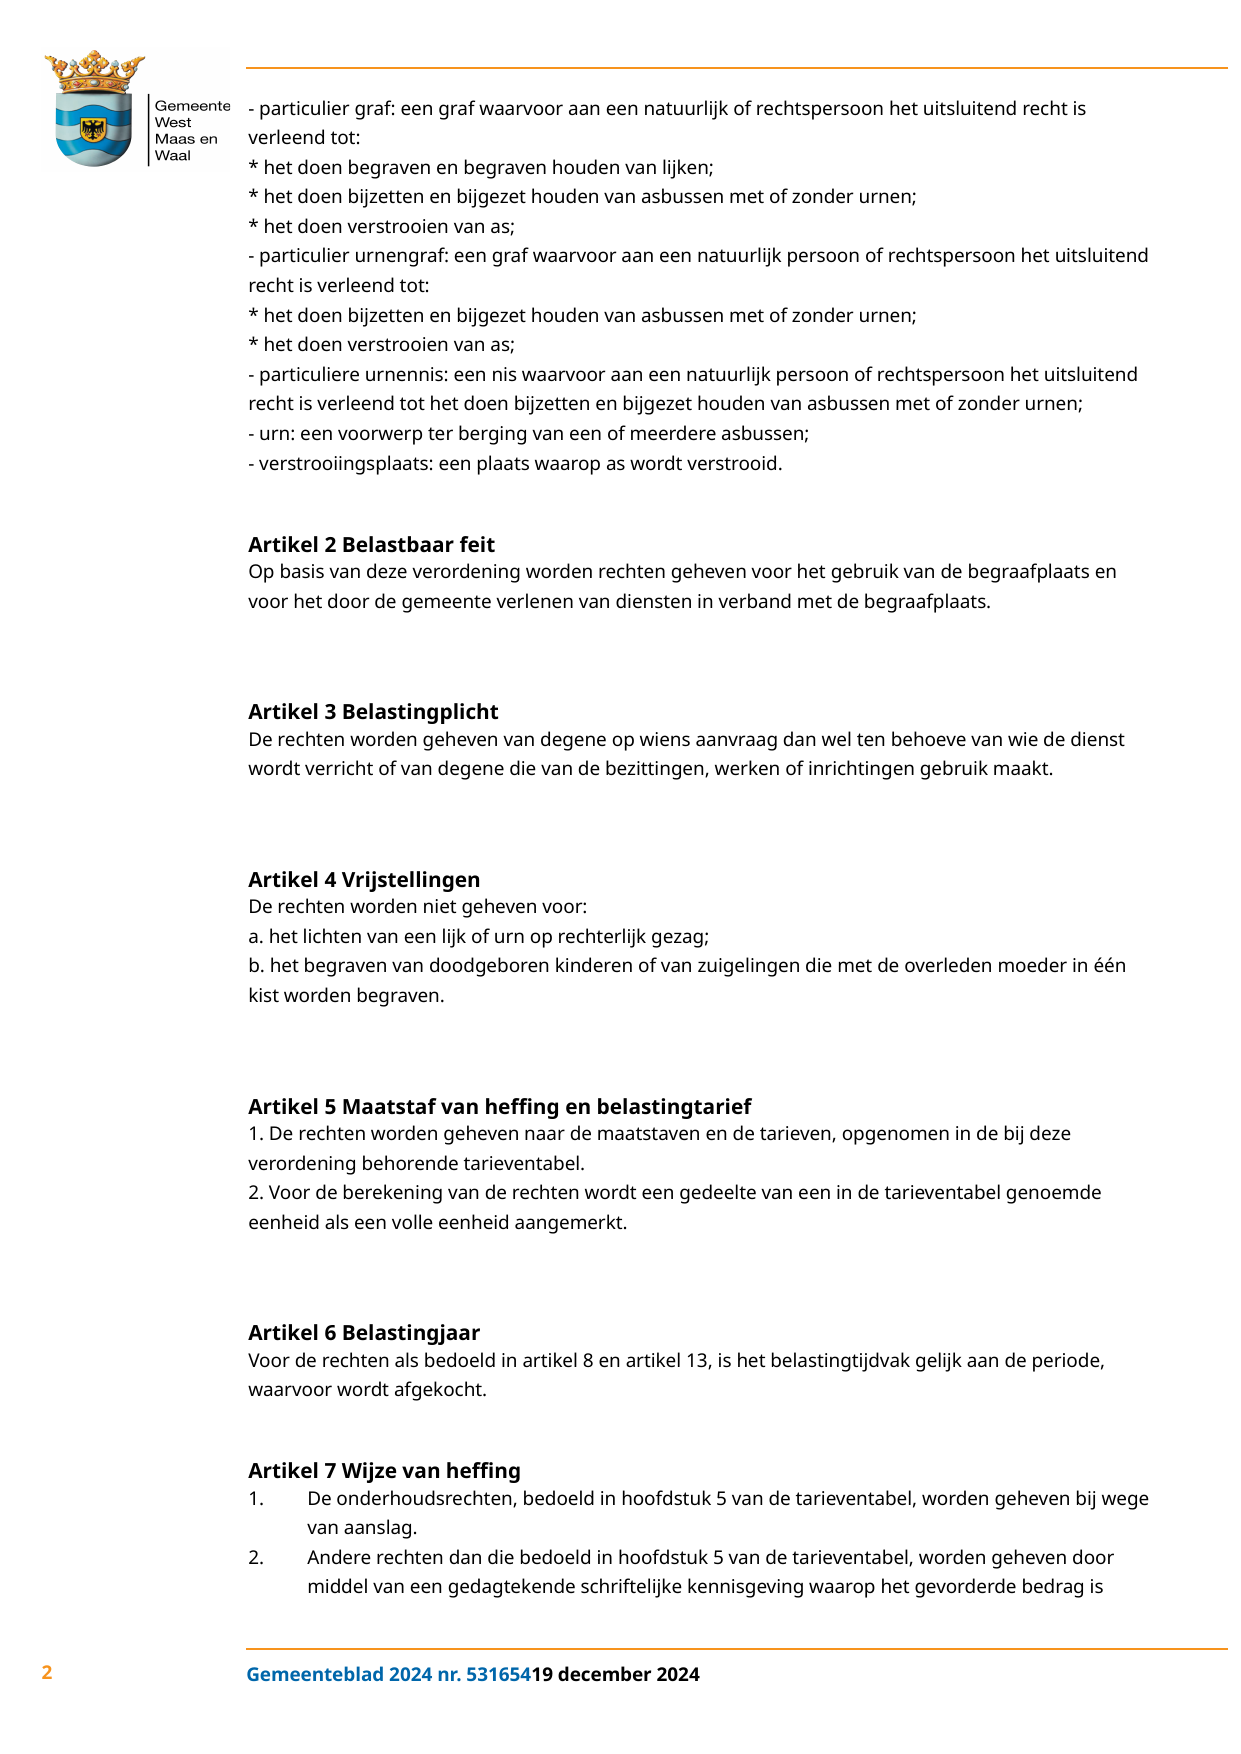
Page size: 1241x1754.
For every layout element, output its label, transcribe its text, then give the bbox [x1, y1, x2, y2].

text a. het lichten van een lijk of urn op rechterlijk gezag; [248, 923, 1152, 949]
text Artikel 7 Wijze van heffing [248, 1457, 1152, 1485]
text Artikel 3 Belastingplicht [248, 697, 1152, 726]
text * het doen verstrooien van as; [248, 331, 1152, 357]
text Artikel 5 Maatstaf van heffing en belastingtarief [248, 1092, 1152, 1120]
text - particulier urnengraf: een graf waarvoor aan een natuurlijk persoon of rechtspersoon het uitsluitend recht is verleend tot: [248, 243, 1152, 298]
text 1. De rechten worden geheven naar de maatstaven en de tarieven, opgenomen in de bij deze verordening behorende tarieventabel. [248, 1120, 1152, 1176]
text De rechten worden niet geheven voor: [248, 893, 1152, 919]
text * het doen bijzetten en bijgezet houden van asbussen met of zonder urnen; [248, 183, 1152, 209]
text - particulier graf: een graf waarvoor aan een natuurlijk of rechtspersoon het uitsluitend recht is verleend tot: [248, 95, 1152, 150]
text * het doen verstrooien van as; [248, 213, 1152, 239]
text - verstrooiingsplaats: een plaats waarop as wordt verstrooid. [248, 450, 1152, 476]
list De onderhoudsrechten, bedoeld in hoofdstuk 5 van de tarieventabel, worden geheven bij wege van aanslag. [248, 1485, 1152, 1540]
text - urn: een voorwerp ter berging van een of meerdere asbussen; [248, 420, 1152, 446]
text 2. Voor de berekening van de rechten wordt een gedeelte van een in de tarieventabel genoemde eenheid als een volle eenheid aangemerkt. [248, 1179, 1152, 1235]
text * het doen begraven en begraven houden van lijken; [248, 154, 1152, 180]
text Voor de rechten als bedoeld in artikel 8 en artikel 13, is het belastingtijdvak gelijk aan de periode, waarvoor wordt afgekocht. [248, 1347, 1152, 1402]
text b. het begraven van doodgeboren kinderen of van zuigelingen die met de overleden moeder in één kist worden begraven. [248, 953, 1152, 1008]
list Andere rechten dan die bedoeld in hoofdstuk 5 van de tarieventabel, worden geheven door middel van een gedagtekende schriftelijke kennisgeving waarop het gevorderde bedrag is [248, 1544, 1152, 1599]
text Artikel 2 Belastbaar feit [248, 530, 1152, 558]
text * het doen bijzetten en bijgezet houden van asbussen met of zonder urnen; [248, 302, 1152, 328]
text Artikel 4 Vrijstellingen [248, 865, 1152, 893]
text - particuliere urnennis: een nis waarvoor aan een natuurlijk persoon of rechtspersoon het uitsluitend recht is verleend tot het doen bijzetten en bijgezet houden van asbussen met of zonder urnen; [248, 361, 1152, 416]
text Artikel 6 Belastingjaar [248, 1318, 1152, 1347]
text De rechten worden geheven van degene op wiens aanvraag dan wel ten behoeve van wie de dienst wordt verricht of van degene die van de bezittingen, werken of inrichtingen gebruik maakt. [248, 726, 1152, 781]
picture [41, 47, 231, 172]
text Op basis van deze verordening worden rechten geheven voor het gebruik van de begraafplaats en voor het door de gemeente verlenen van diensten in verband met de begraafplaats. [248, 558, 1152, 613]
